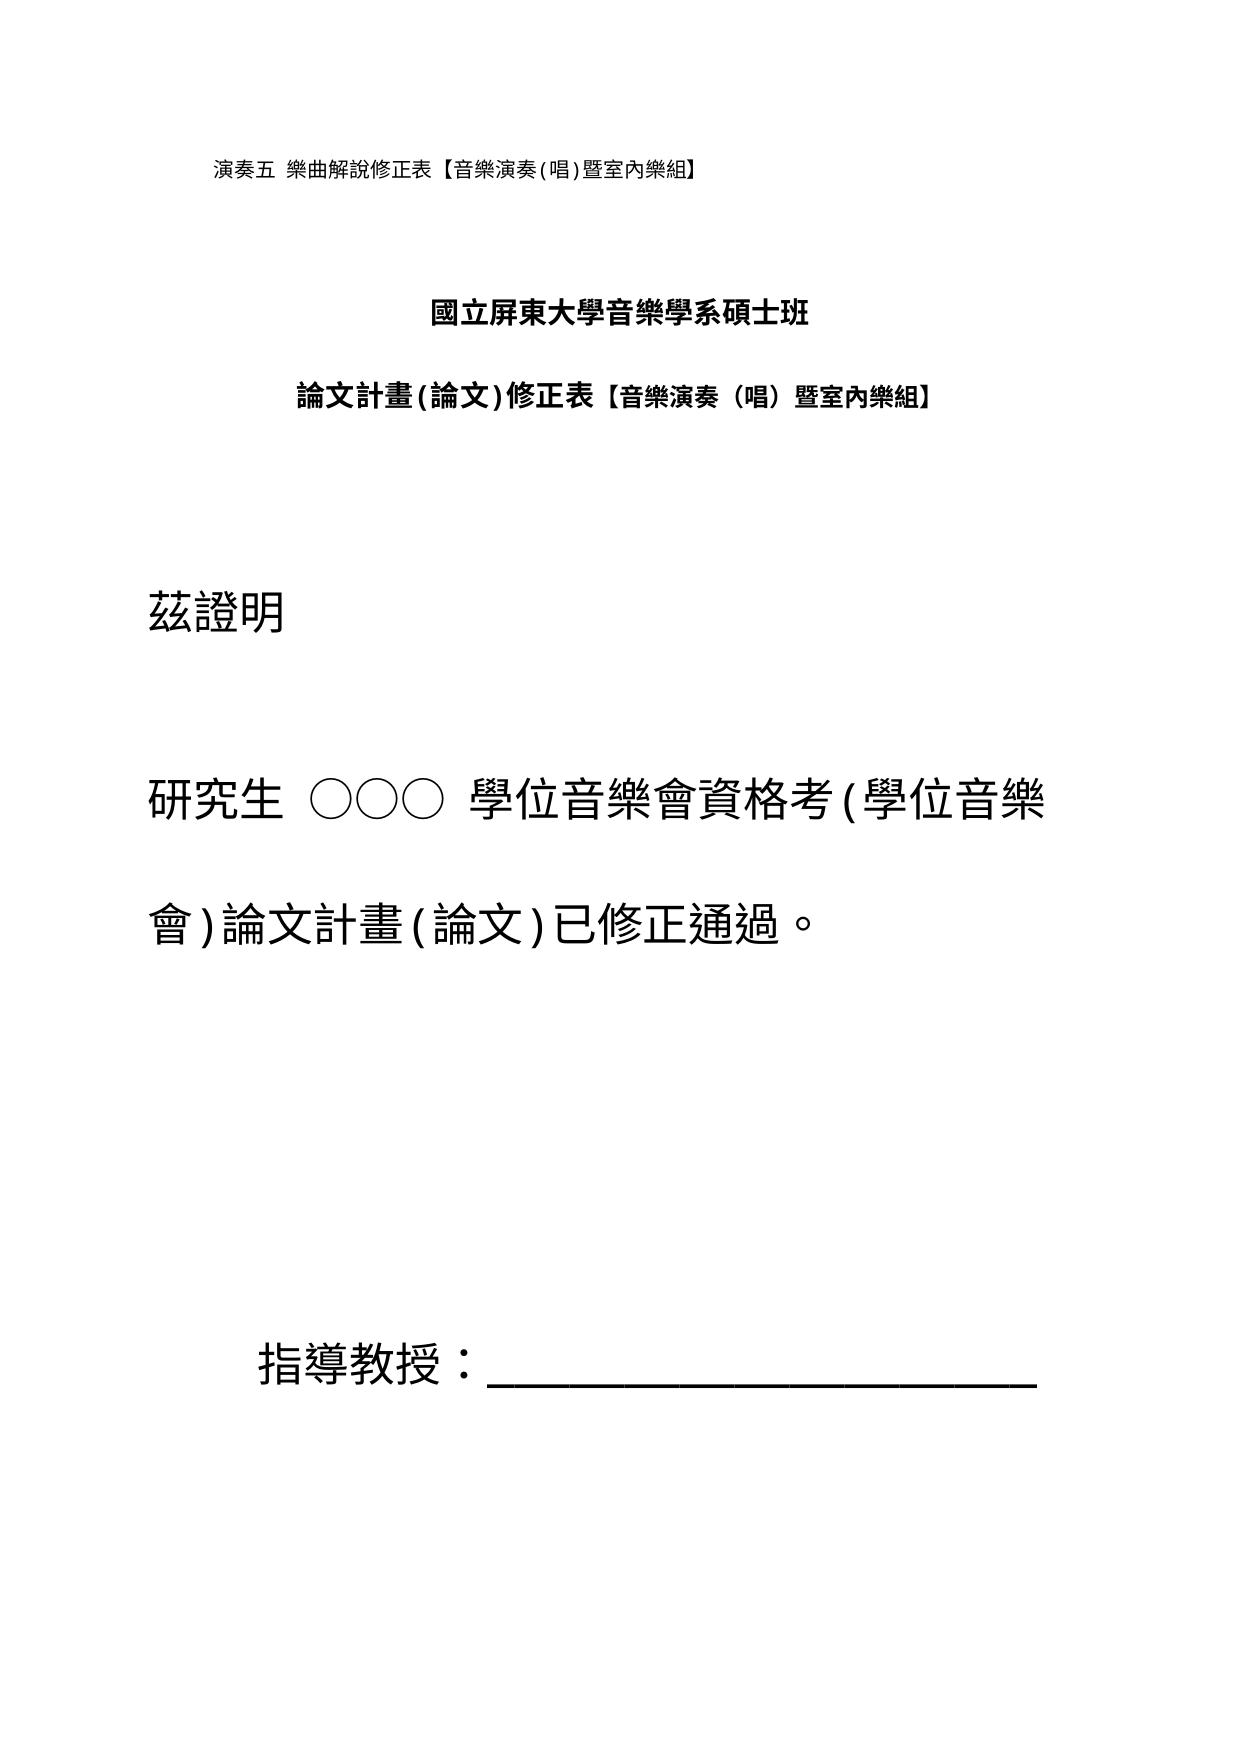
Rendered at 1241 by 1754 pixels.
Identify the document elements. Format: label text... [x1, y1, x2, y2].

subtitle 演奏五 樂曲解說修正表【音樂演奏(唱)暨室內樂組】 [214, 127, 1092, 189]
text 論文計畫(論文)修正表【音樂演奏（唱）暨室內樂組】 [148, 353, 1092, 415]
text 茲證明 [148, 536, 1092, 661]
text 研究生 ○○○ 學位音樂會資格考(學位音樂會)論文計畫(論文)已修正通過。 [148, 724, 1092, 974]
text 國立屏東大學音樂學系碩士班 [148, 269, 1092, 331]
text 指導教授：____________________ [148, 1344, 1092, 1390]
